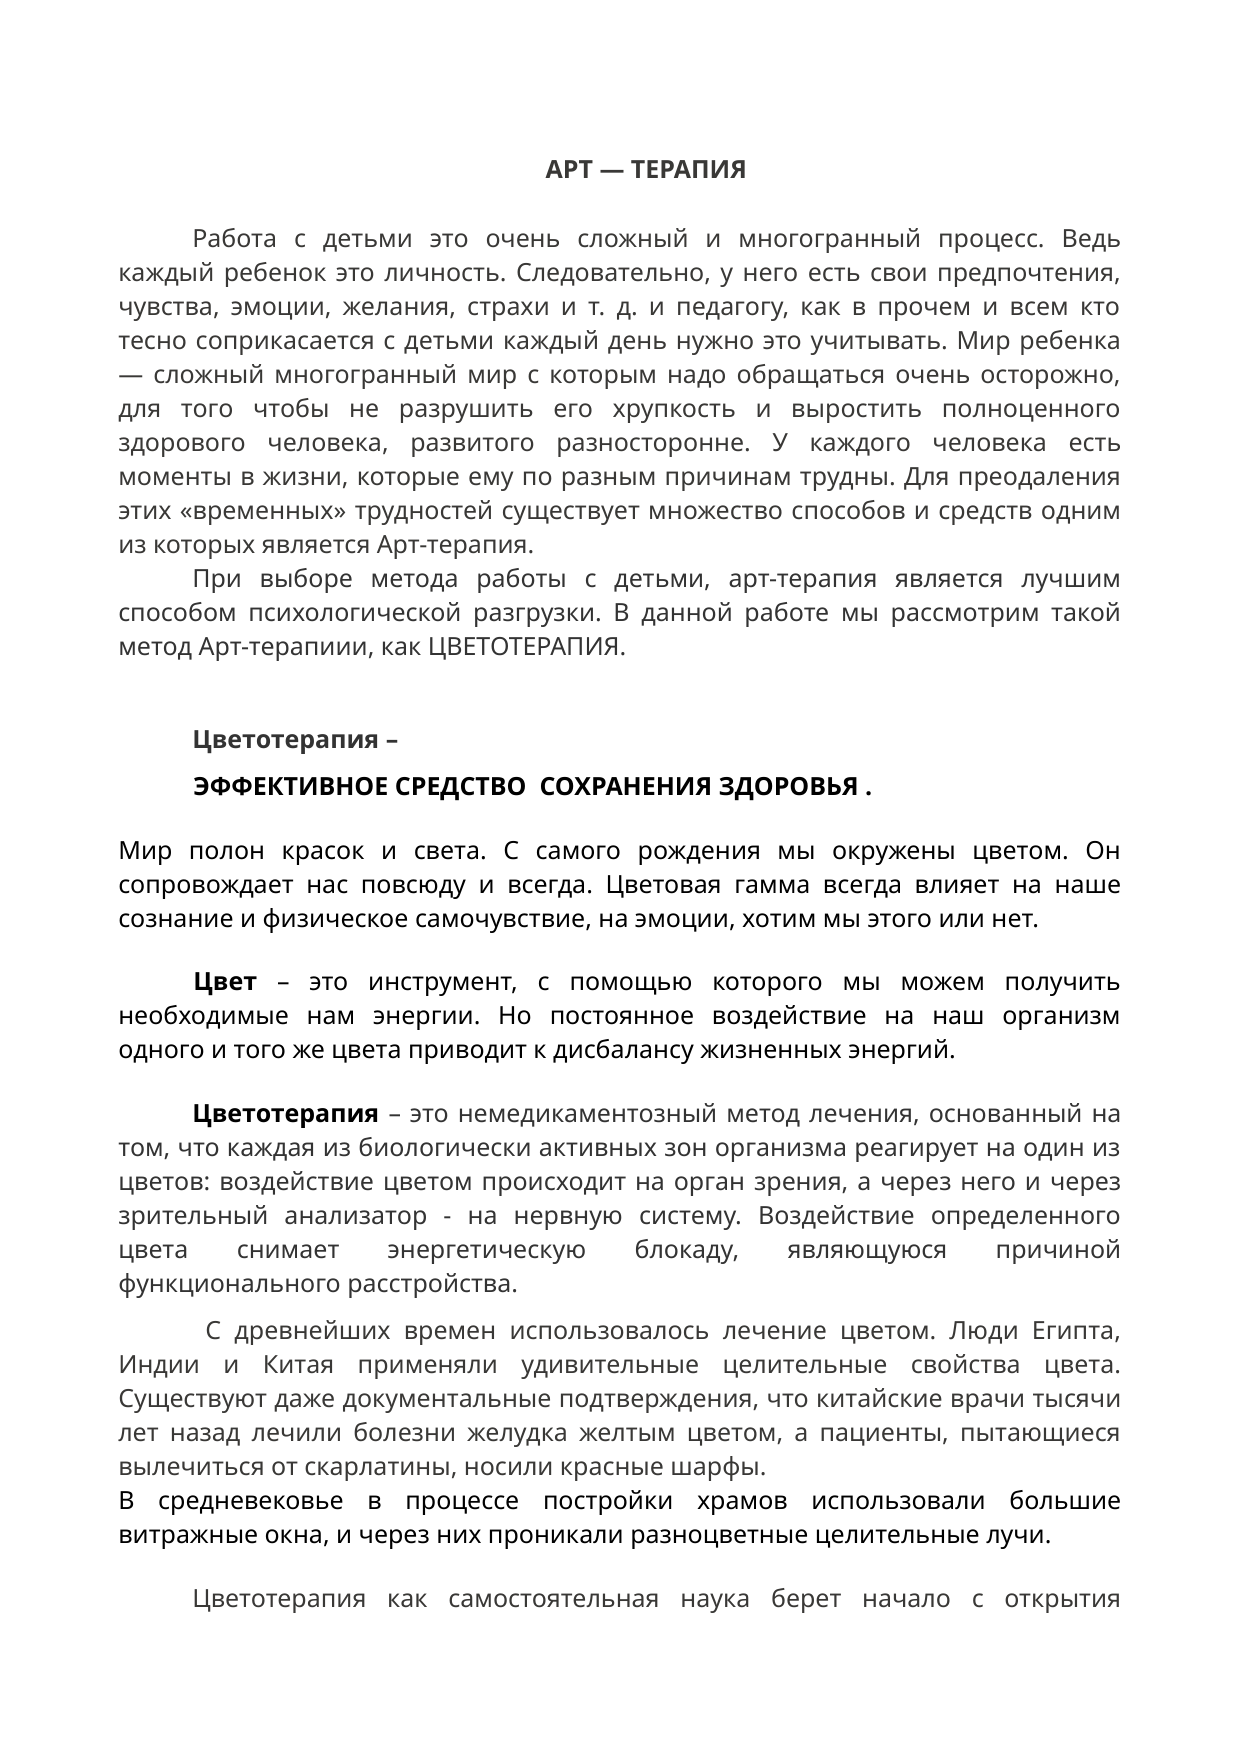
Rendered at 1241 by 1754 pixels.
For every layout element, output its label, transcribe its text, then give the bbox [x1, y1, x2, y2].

text При выборе метода работы с детьми, арт-терапия является лучшим способом психологической разгрузки. В данной работе мы рассмотрим такой метод Арт-терапиии, как ЦВЕТОТЕРАПИЯ. [118, 561, 1122, 663]
text С древнейших времен использовалось лечение цветом. Люди Египта, Индии и Китая применяли удивительные целительные свойства цвета. Существуют даже документальные подтверждения, что китайские врачи тысячи лет назад лечили болезни желудка желтым цветом, а пациенты, пытающиеся вылечиться от скарлатины, носили красные шарфы. [118, 1312, 1122, 1483]
text АРТ — ТЕРАПИЯ [118, 152, 1122, 186]
text Мир полон красок и света. С самого рождения мы окружены цветом. Он сопровождает нас повсюду и всегда. Цветовая гамма всегда влияет на наше сознание и физическое самочувствие, на эмоции, хотим мы этого или нет. [118, 832, 1122, 934]
text Цветотерапия как самостоятельная наука берет начало с открытия [118, 1580, 1122, 1614]
text Цветотерапия – [118, 722, 1122, 756]
text Цветотерапия – это немедикаментозный метод лечения, основанный на том, что каждая из биологически активных зон организма реагирует на один из цветов: воздействие цветом происходит на орган зрения, а через него и через зрительный анализатор - на нервную систему. Воздействие определенного цвета снимает энергетическую блокаду, являющуюся причиной функционального расстройства. [118, 1096, 1122, 1300]
text Работа с детьми это очень сложный и многогранный процесс. Ведь каждый ребенок это личность. Следовательно, у него есть свои предпочтения, чувства, эмоции, желания, страхи и т. д. и педагогу, как в прочем и всем кто тесно соприкасается с детьми каждый день нужно это учитывать. Мир ребенка — сложный многогранный мир с которым надо обращаться очень осторожно, для того чтобы не разрушить его хрупкость и выростить полноценного здорового человека, развитого разносторонне. У каждого человека есть моменты в жизни, которые ему по разным причинам трудны. Для преодаления этих «временных» трудностей существует множество способов и средств одним из которых является Арт-терапия. [118, 220, 1122, 561]
text Цвет – это инструмент, с помощью которого мы можем получить необходимые нам энергии. Но постоянное воздействие на наш организм одного и того же цвета приводит к дисбалансу жизненных энергий. [118, 964, 1122, 1066]
text ЭФФЕКТИВНОЕ СРЕДСТВО СОХРАНЕНИЯ ЗДОРОВЬЯ . [118, 769, 1122, 803]
text В средневековье в процессе постройки храмов использовали большие витражные окна, и через них проникали разноцветные целительные лучи. [118, 1483, 1122, 1551]
